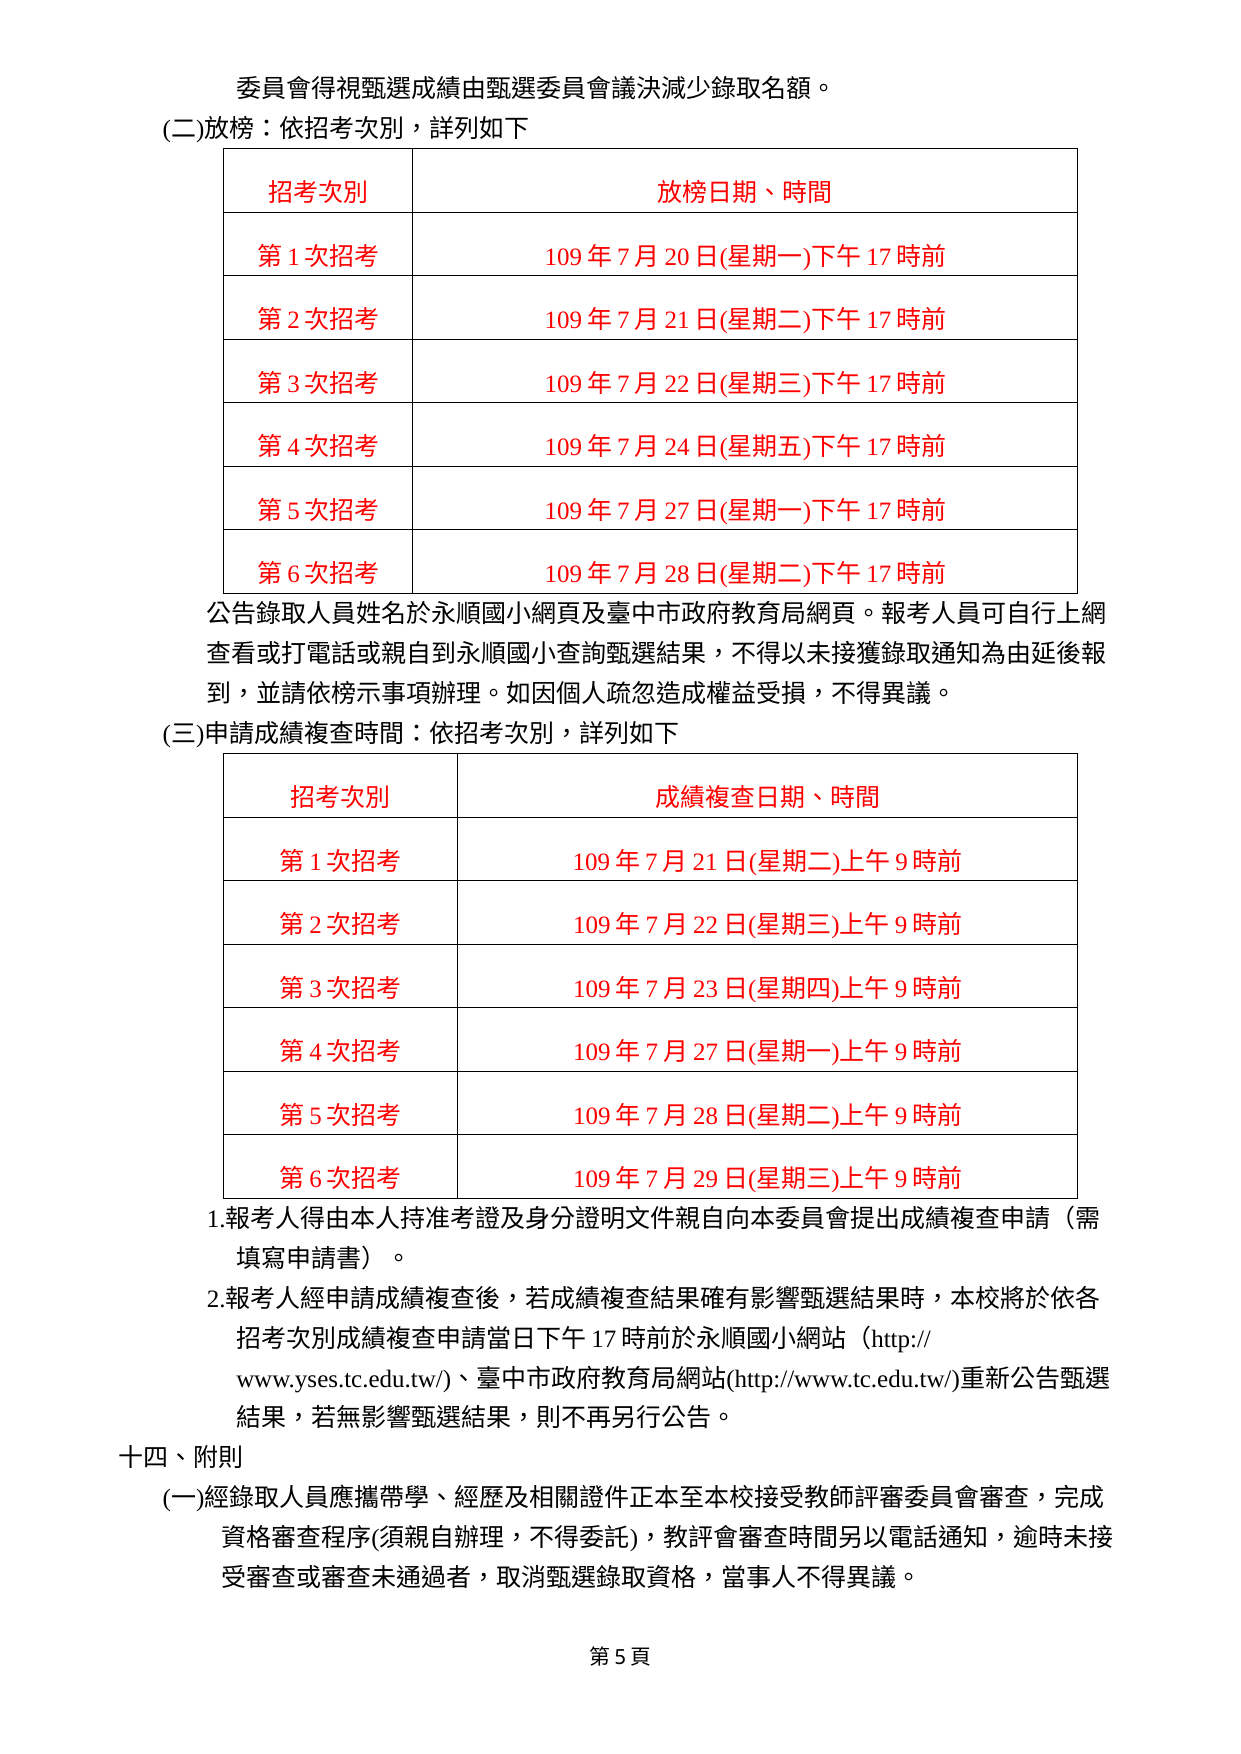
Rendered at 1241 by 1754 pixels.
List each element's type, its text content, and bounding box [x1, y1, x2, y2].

text (三)申請成績複查時間：依招考次別，詳列如下 [162, 713, 1122, 749]
table_cell 109年7月22日(星期三)上午9時前 [458, 881, 1077, 944]
table_cell 第2次招考 [224, 881, 457, 944]
table_cell 第3次招考 [224, 340, 412, 402]
table_cell 第6次招考 [224, 1135, 457, 1198]
table_cell 第5次招考 [224, 467, 412, 529]
table_cell 109年7月27日(星期一)上午9時前 [458, 1008, 1077, 1071]
table_cell 109年7月27日(星期一)下午17時前 [413, 467, 1077, 529]
table_cell 第3次招考 [224, 945, 457, 1007]
table_cell 第4次招考 [224, 403, 412, 466]
table_cell 109年7月23日(星期四)上午9時前 [458, 945, 1077, 1007]
table_cell 109年7月29日(星期三)上午9時前 [458, 1135, 1077, 1198]
table_cell 第5次招考 [224, 1072, 457, 1134]
table_cell 109年7月20日(星期一)下午17時前 [413, 213, 1077, 275]
table_cell 109年7月22日(星期三)下午17時前 [413, 340, 1077, 402]
text 委員會得視甄選成績由甄選委員會議決減少錄取名額。 [207, 68, 1122, 105]
text 1.報考人得由本人持准考證及身分證明文件親自向本委員會提出成績複查申請（需填寫申請書）。 [207, 1199, 1122, 1275]
table_cell 109年7月21日(星期二)下午17時前 [413, 276, 1077, 339]
table_cell 第1次招考 [224, 213, 412, 275]
table_header 放榜日期、時間 [413, 149, 1077, 212]
table_cell 第4次招考 [224, 1008, 457, 1071]
text 2.報考人經申請成績複查後，若成績複查結果確有影響甄選結果時，本校將於依各招考次別成績複查申請當日下午17時前於永順國小網站（http://www.yses.tc.edu.tw/)、臺中市政府教育局網站(http://www.tc.edu.tw/)重新公告甄選結果，若無影響甄選結果，則不再另行公告。 [207, 1278, 1122, 1434]
table_cell 109年7月21 日(星期二)上午9時前 [458, 818, 1077, 880]
table_cell 109年7月28日(星期二)上午9時前 [458, 1072, 1077, 1134]
text 十四、附則 [118, 1438, 1122, 1474]
text (二)放榜：依招考次別，詳列如下 [162, 108, 1122, 144]
table_cell 第2次招考 [224, 276, 412, 339]
table_header 招考次別 [224, 149, 412, 212]
table_cell 第6次招考 [224, 530, 412, 593]
text (一)經錄取人員應攜帶學、經歷及相關證件正本至本校接受教師評審委員會審查，完成資格審查程序(須親自辦理，不得委託)，教評會審查時間另以電話通知，逾時未接受審查或審查未通過者，取消甄選錄取資格，當事人不得異議。 [162, 1477, 1122, 1593]
table_cell 109年7月28日(星期二)下午17時前 [413, 530, 1077, 593]
table_cell 109年7月24日(星期五)下午17時前 [413, 403, 1077, 466]
table_header 成績複查日期、時間 [458, 754, 1077, 817]
text 公告錄取人員姓名於永順國小網頁及臺中市政府教育局網頁。報考人員可自行上網查看或打電話或親自到永順國小查詢甄選結果，不得以未接獲錄取通知為由延後報到，並請依榜示事項辦理。如因個人疏忽造成權益受損，不得異議。 [207, 594, 1122, 710]
table_header 招考次別 [224, 754, 457, 817]
table_cell 第1次招考 [224, 818, 457, 880]
